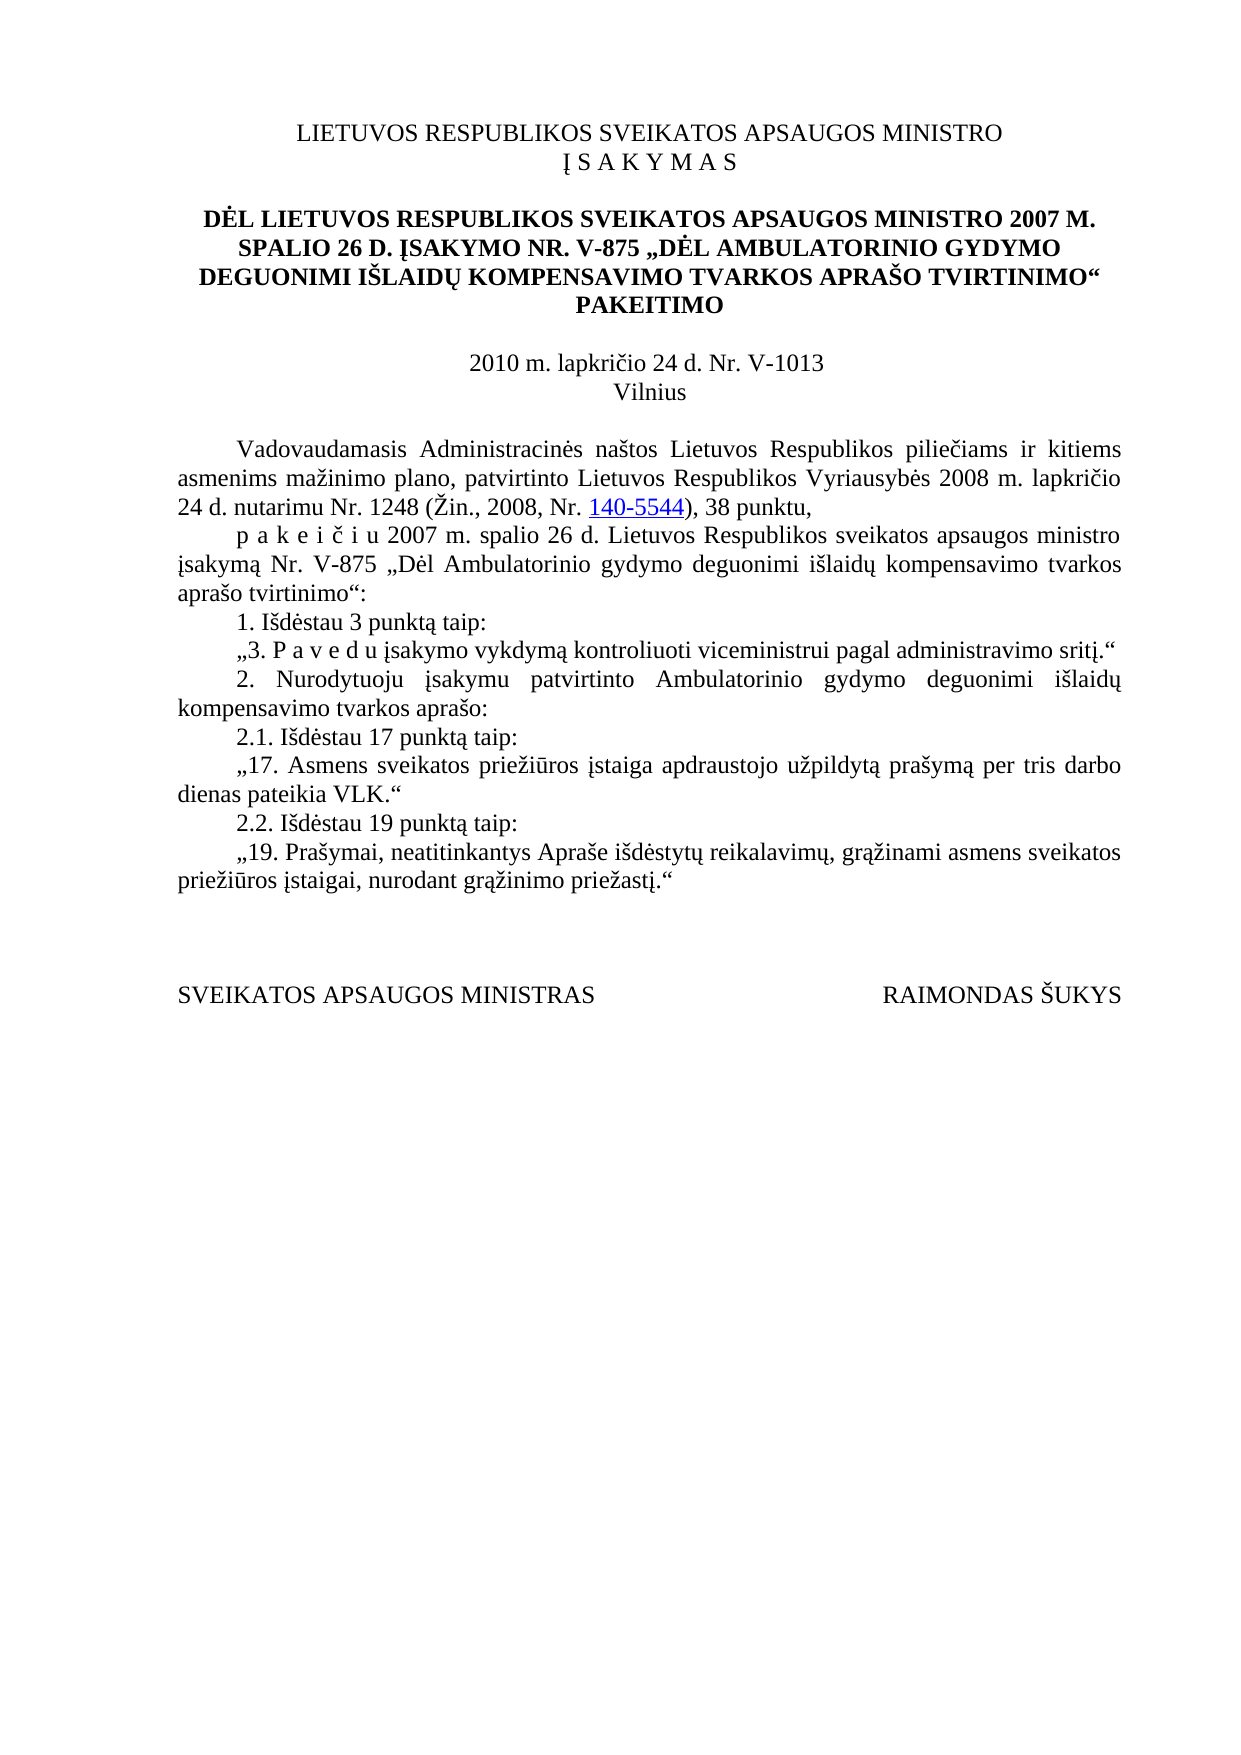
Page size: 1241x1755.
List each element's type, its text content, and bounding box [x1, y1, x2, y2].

text 1. Išdėstau 3 punktą taip: [177, 607, 1122, 636]
text 2.2. Išdėstau 19 punktą taip: [177, 808, 1122, 837]
text LIETUVOS RESPUBLIKOS SVEIKATOS APSAUGOS MINISTRO [177, 118, 1122, 147]
text „17. Asmens sveikatos priežiūros įstaiga apdraustojo užpildytą prašymą per tris darbo dienas pateikia VLK.“ [177, 751, 1122, 808]
text 2. Nurodytuoju įsakymu patvirtinto Ambulatorinio gydymo deguonimi išlaidų kompensavimo tvarkos aprašo: [177, 664, 1122, 722]
text 2010 m. lapkričio 24 d. Nr. V-1013 [177, 348, 1122, 377]
text Vadovaudamasis Administracinės naštos Lietuvos Respublikos piliečiams ir kitiems asmenims mažinimo plano, patvirtinto Lietuvos Respublikos Vyriausybės 2008 m. lapkričio 24 d. nutarimu Nr. 1248 (Žin., 2008, Nr. 140-5544), 38 punktu, [177, 434, 1122, 521]
text Į S A K Y M A S [177, 147, 1122, 176]
text 2.1. Išdėstau 17 punktą taip: [177, 722, 1122, 751]
text „3. P a v e d u įsakymo vykdymą kontroliuoti viceministrui pagal administravimo sritį.“ [177, 636, 1122, 664]
text p a k e i č i u 2007 m. spalio 26 d. Lietuvos Respublikos sveikatos apsaugos ministro įsakymą Nr. V-875 „Dėl Ambulatorinio gydymo deguonimi išlaidų kompensavimo tvarkos aprašo tvirtinimo“: [177, 521, 1122, 607]
text Vilnius [177, 377, 1122, 406]
text „19. Prašymai, neatitinkantys Apraše išdėstytų reikalavimų, grąžinami asmens sveikatos priežiūros įstaigai, nurodant grąžinimo priežastį.“ [177, 837, 1122, 894]
text SVEIKATOS APSAUGOS MINISTRAS RAIMONDAS ŠUKYS [177, 981, 1122, 1009]
text DĖL LIETUVOS RESPUBLIKOS SVEIKATOS APSAUGOS MINISTRO 2007 M. SPALIO 26 D. ĮSAKYMO Nr. V-875 „DĖL AMBULATORINIO GYDYMO DEGUONIMI IŠLAIDŲ KOMPENSAVIMO TVARKOS APRAŠO TVIRTINIMO“ PAKEITIMO [177, 204, 1122, 319]
